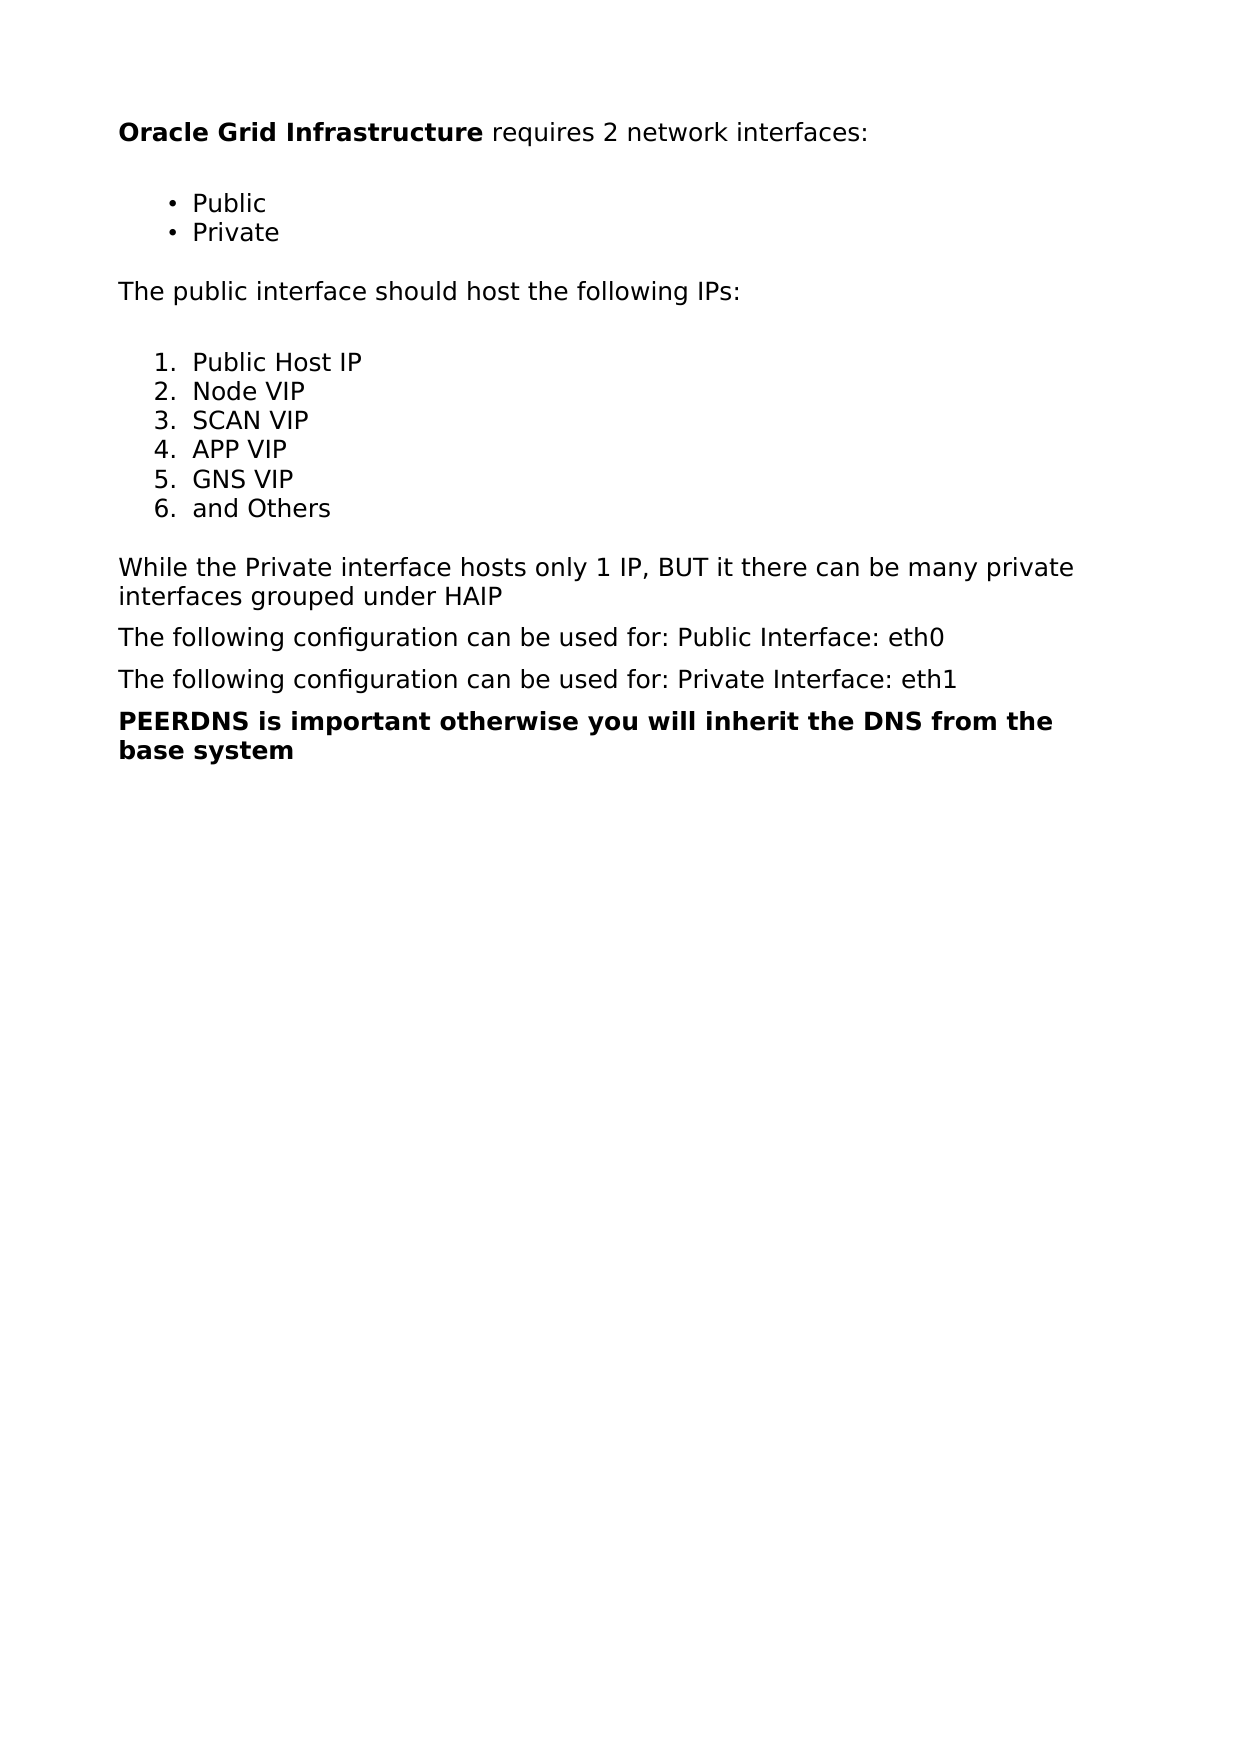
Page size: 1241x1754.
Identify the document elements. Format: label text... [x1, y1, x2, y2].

text The public interface should host the following IPs: [118, 277, 1122, 306]
list Public [177, 189, 1122, 218]
list Node VIP [177, 377, 1122, 407]
list Private [177, 218, 1122, 248]
text Oracle Grid Infrastructure requires 2 network interfaces: [118, 118, 1122, 147]
list Public Host IP [177, 348, 1122, 377]
list APP VIP [177, 436, 1122, 465]
text PEERDNS is important otherwise you will inherit the DNS from the base system [118, 707, 1122, 765]
text The following configuration can be used for: Public Interface: eth0 [118, 623, 1122, 653]
list SCAN VIP [177, 407, 1122, 436]
text The following configuration can be used for: Private Interface: eth1 [118, 665, 1122, 694]
list and Others [177, 494, 1122, 523]
list GNS VIP [177, 465, 1122, 494]
text While the Private interface hosts only 1 IP, BUT it there can be many private interfaces grouped under HAIP [118, 553, 1122, 611]
